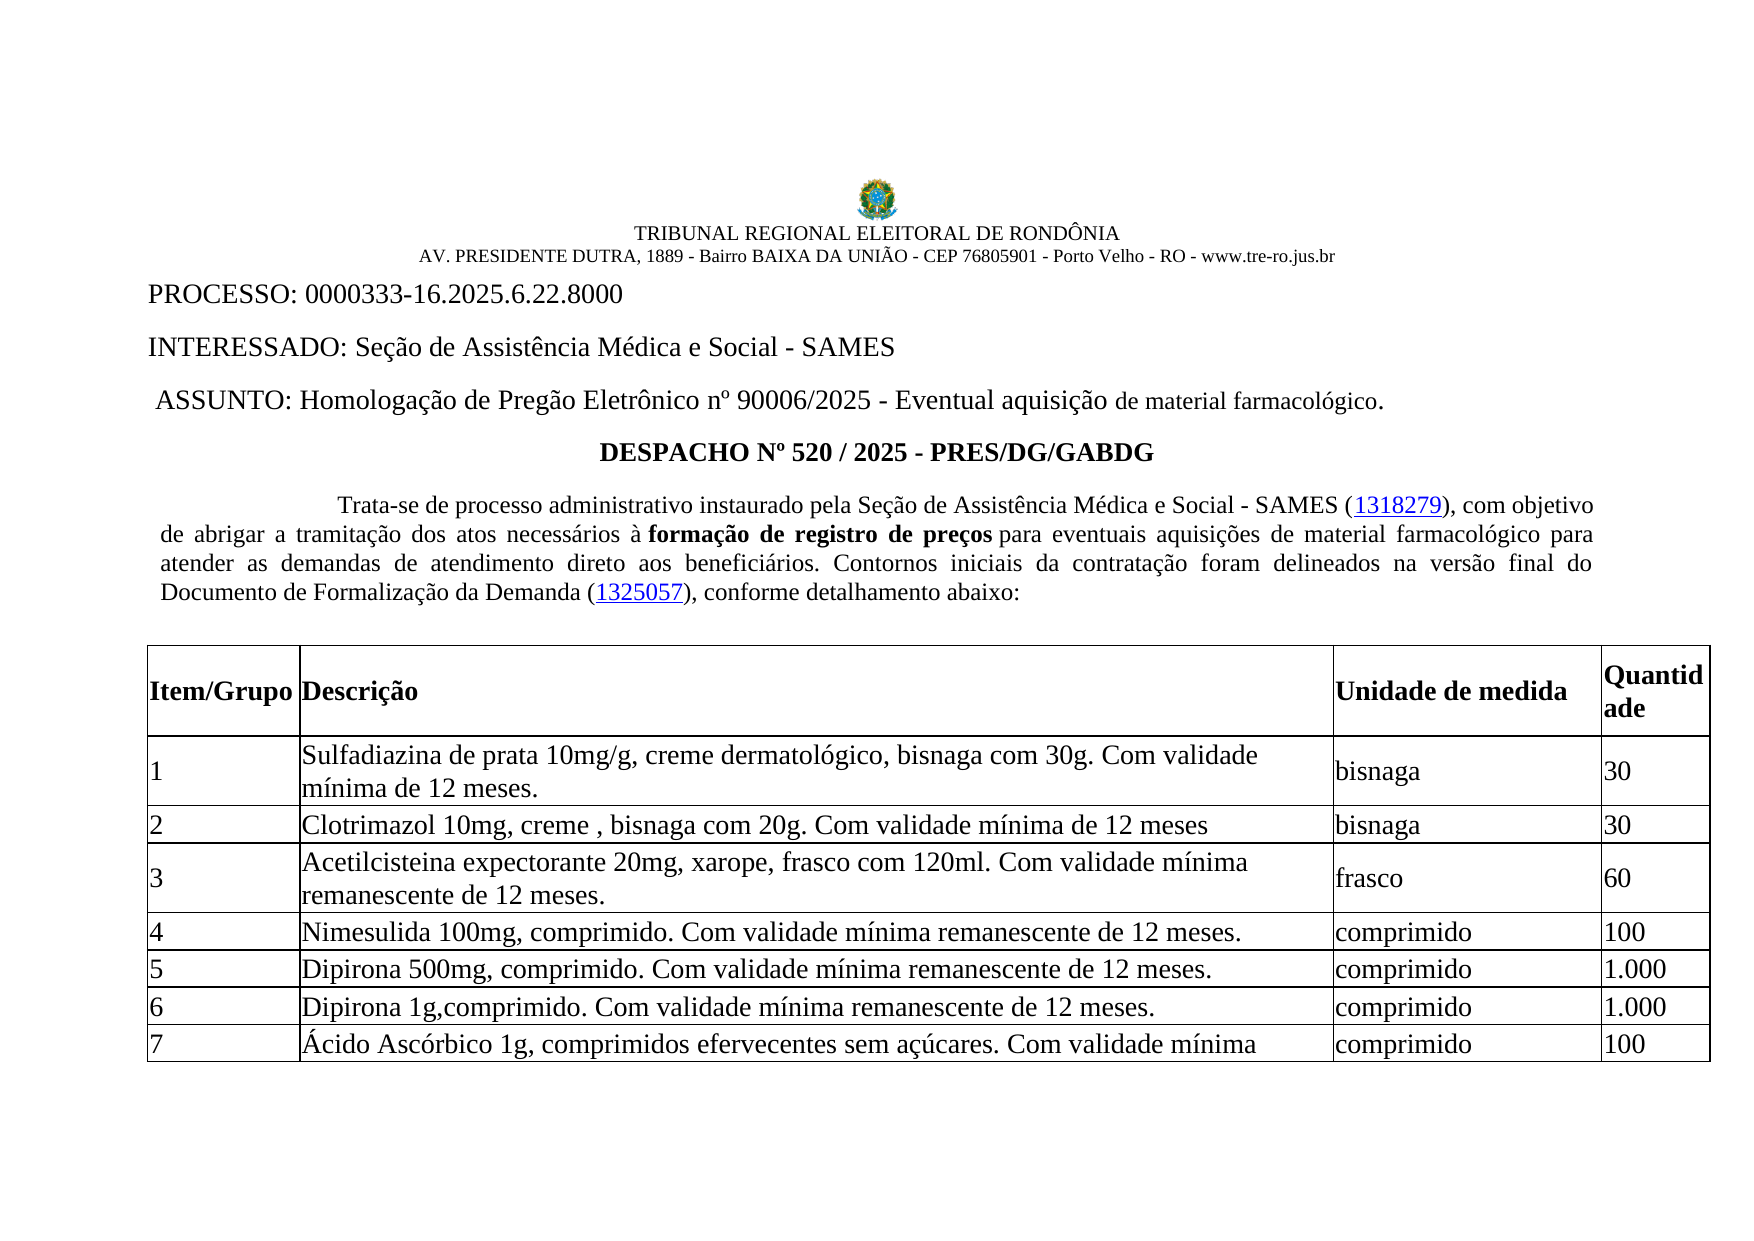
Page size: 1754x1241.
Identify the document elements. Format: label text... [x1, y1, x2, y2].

text ASSUNTO: Homologação de Pregão Eletrônico nº 90006/2025 - Eventual aquisição de material farmacológico. [148, 383, 1606, 416]
table_cell comprimido [1334, 988, 1601, 1023]
table_cell bisnaga [1334, 806, 1601, 842]
table_cell Dipirona 500mg, comprimido. Com validade mínima remanescente de 12 meses. [301, 951, 1333, 986]
table_cell comprimido [1334, 1025, 1601, 1061]
table_header Quantidade [1602, 646, 1709, 735]
table_cell 6 [148, 988, 299, 1023]
table_cell Acetilcisteina expectorante 20mg, xarope, frasco com 120ml. Com validade mínima remanescente de 12 meses. [301, 844, 1333, 912]
table_cell 2 [148, 806, 299, 842]
table_cell Sulfadiazina de prata 10mg/g, creme dermatológico, bisnaga com 30g. Com validade mínima de 12 meses. [301, 737, 1333, 805]
text Trata-se de processo administrativo instaurado pela Seção de Assistência Médica e Social - SAMES (1318279), com objetivo de abrigar a tramitação dos atos necessários à formação de registro de preços para eventuais aquisições de material farmacológico para atender as demandas de atendimento direto aos beneficiários. Contornos iniciais da contratação foram delineados na versão final do Documento de Formalização da Demanda (1325057), conforme detalhamento abaixo: [160, 491, 1594, 606]
table_cell bisnaga [1334, 737, 1601, 805]
text AV. PRESIDENTE DUTRA, 1889 - Bairro BAIXA DA UNIÃO - CEP 76805901 - Porto Velho - RO - www.tre-ro.jus.br [148, 245, 1606, 266]
table_cell Clotrimazol 10mg, creme , bisnaga com 20g. Com validade mínima de 12 meses [301, 806, 1333, 842]
table_cell 100 [1602, 913, 1709, 949]
table_cell 1 [148, 737, 299, 805]
table_cell 5 [148, 951, 299, 986]
table_cell 1.000 [1602, 951, 1709, 986]
text INTERESSADO: Seção de Assistência Médica e Social - SAMES [148, 330, 1606, 362]
table_header Item/Grupo [148, 646, 299, 735]
table_cell Nimesulida 100mg, comprimido. Com validade mínima remanescente de 12 meses. [301, 913, 1333, 949]
table_cell 4 [148, 913, 299, 949]
table_cell 30 [1602, 806, 1709, 842]
text TRIBUNAL REGIONAL ELEITORAL DE RONDÔNIA [148, 221, 1606, 245]
table_cell 100 [1602, 1025, 1709, 1061]
table_cell 30 [1602, 737, 1709, 805]
table_header Descrição [301, 646, 1333, 735]
table_cell 1.000 [1602, 988, 1709, 1023]
table_cell comprimido [1334, 913, 1601, 949]
table_cell frasco [1334, 844, 1601, 912]
text Despacho Nº 520 / 2025 - PRES/DG/GABDG [148, 437, 1606, 468]
table_cell 7 [148, 1025, 299, 1061]
table_header Unidade de medida [1334, 646, 1601, 735]
table_cell Dipirona 1g,comprimido. Com validade mínima remanescente de 12 meses. [301, 988, 1333, 1023]
table_cell Ácido Ascórbico 1g, comprimidos efervecentes sem açúcares. Com validade mínima [301, 1025, 1333, 1061]
table_cell 3 [148, 844, 299, 912]
text PROCESSO: 0000333-16.2025.6.22.8000 [148, 277, 1606, 309]
table_cell 60 [1602, 844, 1709, 912]
table_cell comprimido [1334, 951, 1601, 986]
